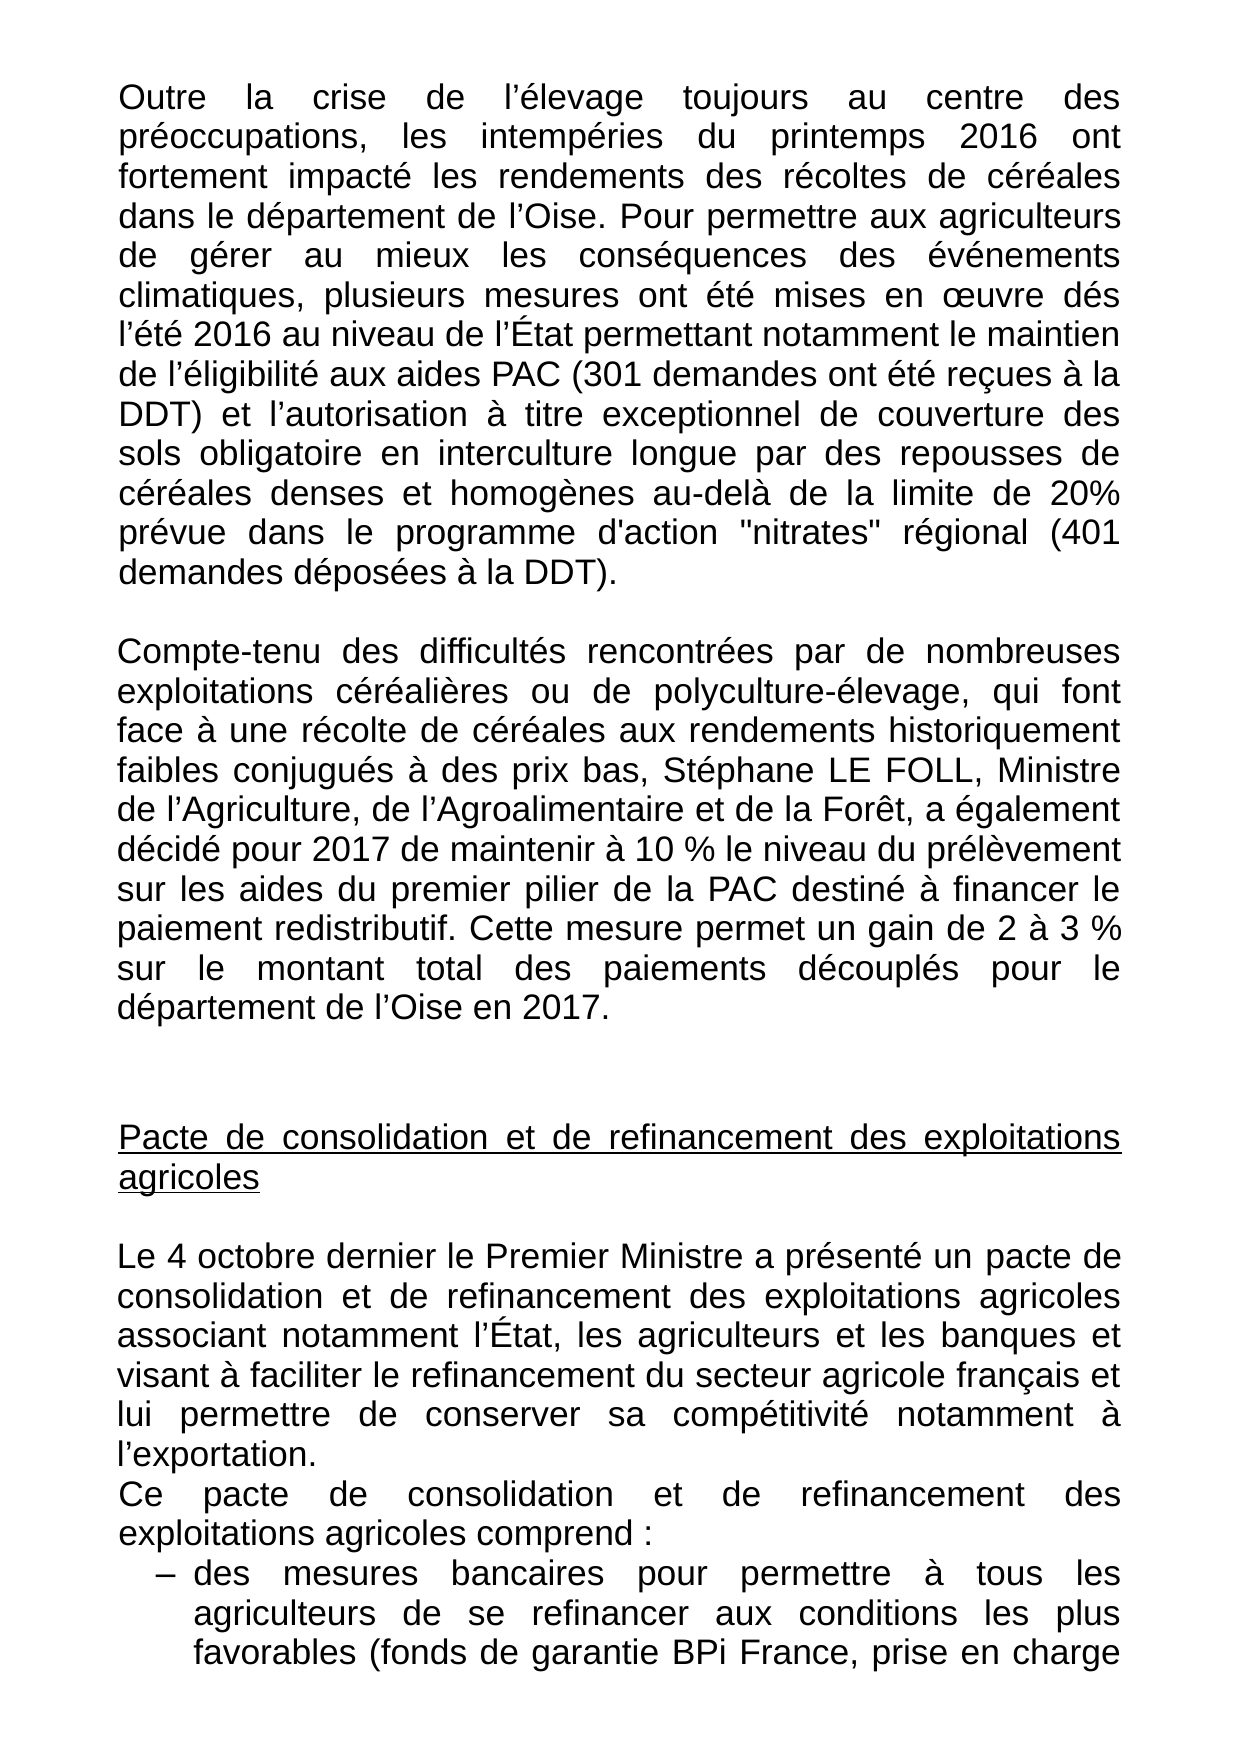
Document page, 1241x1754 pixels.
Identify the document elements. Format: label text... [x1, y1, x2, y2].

text agricoles [118, 1154, 1122, 1197]
text Ce pacte de consolidation et de refinancement des exploitations agricoles comprend : [118, 1474, 1122, 1553]
text Outre la crise de l’élevage toujours au centre des préoccupations, les intempéries du printemps 2016 ont fortement impacté les rendements des récoltes de céréales dans le département de l’Oise. Pour permettre aux agriculteurs de gérer au mieux les conséquences des événements climatiques, plusieurs mesures ont été mises en œuvre dés l’été 2016 au niveau de l’État permettant notamment le maintien de l’éligibilité aux aides PAC (301 demandes ont été reçues à la DDT) et l’autorisation à titre exceptionnel de couverture des sols obligatoire en interculture longue par des repousses de céréales denses et homogènes au-delà de la limite de 20% prévue dans le programme d'action "nitrates" régional (401 demandes déposées à la DDT). [118, 77, 1122, 592]
list Compte-tenu des difficultés rencontrées par de nombreuses exploitations céréalières ou de polyculture-élevage, qui font face à une récolte de céréales aux rendements historiquement faibles conjugués à des prix bas, Stéphane LE FOLL, Ministre de l’Agriculture, de l’Agroalimentaire et de la Forêt, a également décidé pour 2017 de maintenir à 10 % le niveau du prélèvement sur les aides du premier pilier de la PAC destiné à financer le paiement redistributif. Cette mesure permet un gain de 2 à 3 % sur le montant total des paiements découplés pour le département de l’Oise en 2017. [79, 631, 1122, 1027]
list des mesures bancaires pour permettre à tous les agriculteurs de se refinancer aux conditions les plus favorables (fonds de garantie BPi France, prise en charge [156, 1553, 1122, 1672]
text Le 4 octobre dernier le Premier Ministre a présenté un pacte de consolidation et de refinancement des exploitations agricoles associant notamment l’État, les agriculteurs et les banques et visant à faciliter le refinancement du secteur agricole français et lui permettre de conserver sa compétitivité notamment à l’exportation. [117, 1236, 1122, 1474]
text Pacte de consolidation et de refinancement des exploitations [118, 1118, 1122, 1152]
